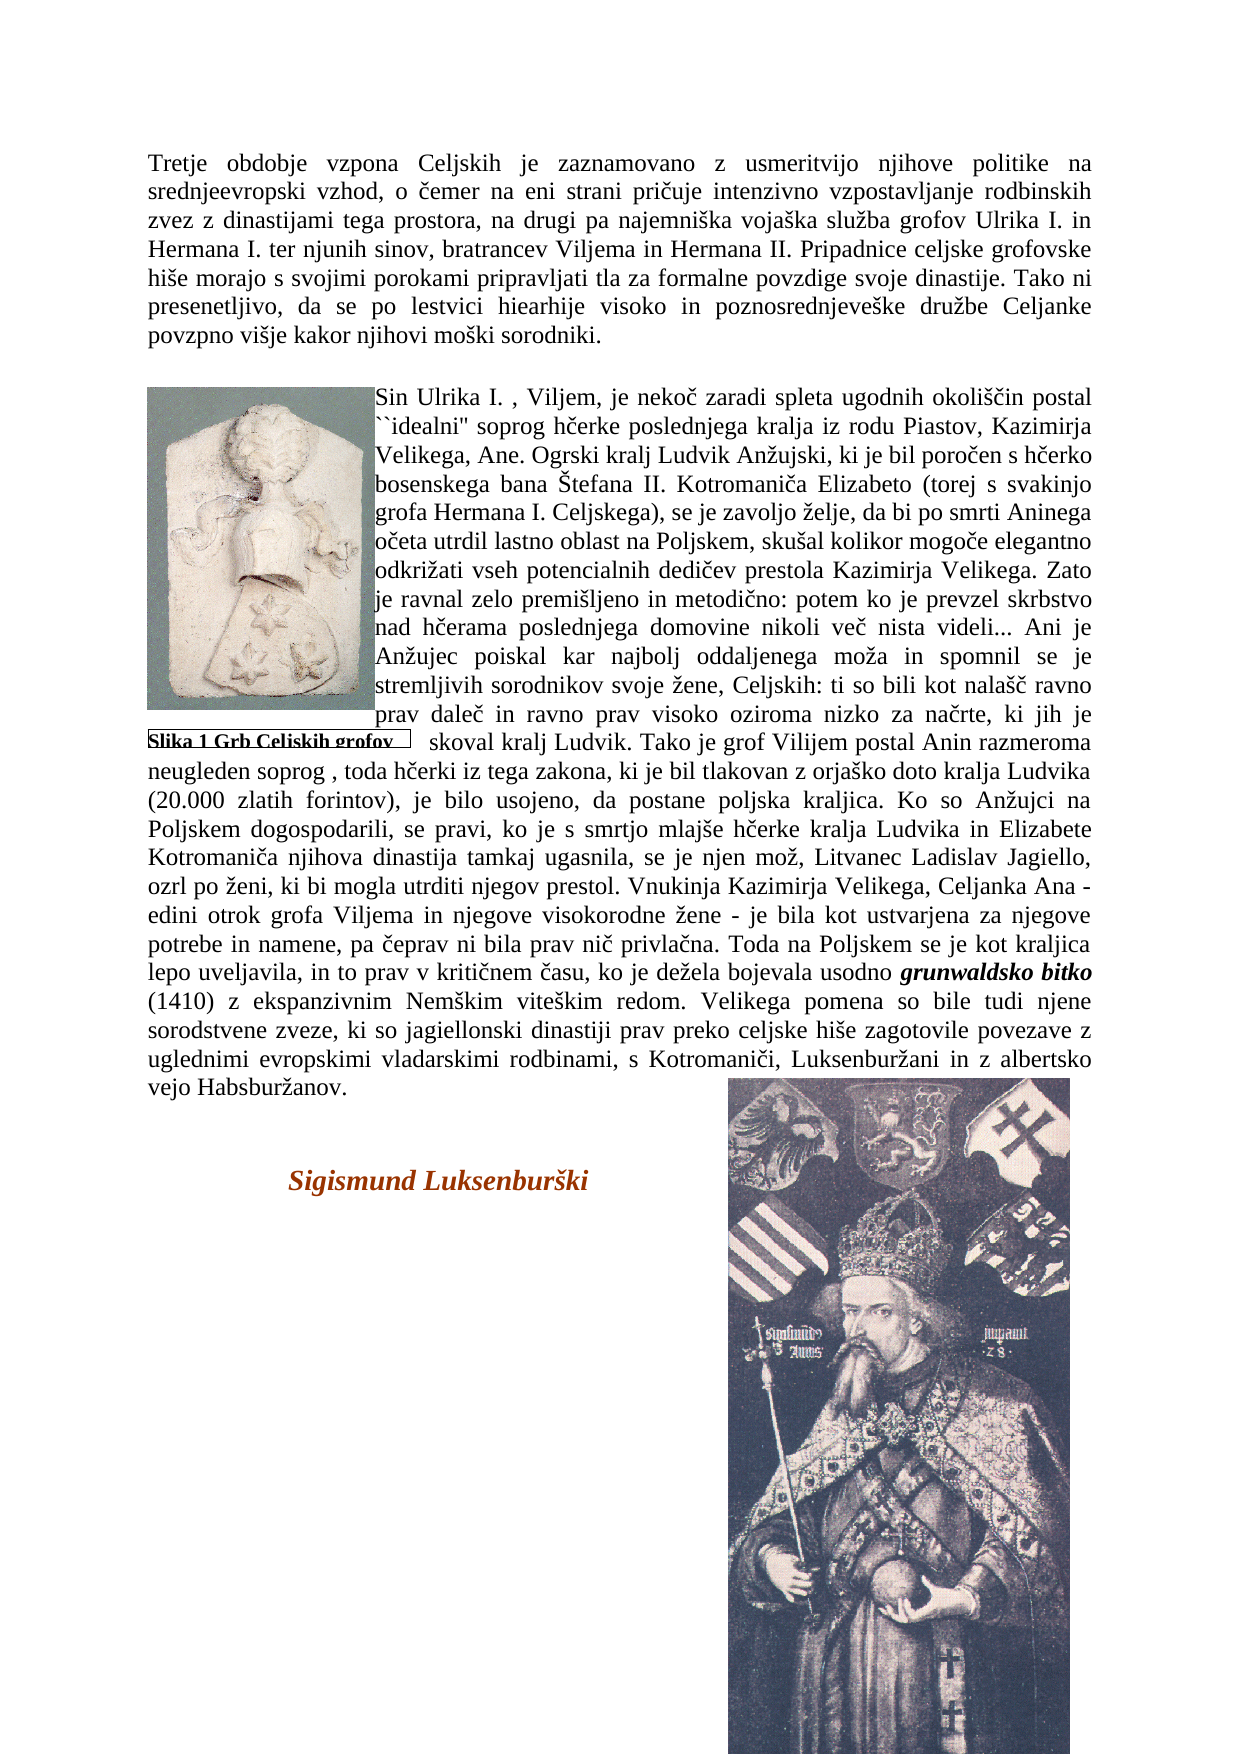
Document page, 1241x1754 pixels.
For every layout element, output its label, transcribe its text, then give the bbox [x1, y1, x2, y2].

picture [728, 1078, 1070, 1754]
list Slika 1 Grb Celjskih grofov [149, 730, 410, 747]
subtitle Tretje obdobje vzpona Celjskih je zaznamovano z usmeritvijo njihove politike na srednjeevropski vzhod, o čemer na eni strani pričuje intenzivno vzpostavljanje rodbinskih zvez z dinastijami tega prostora, na drugi pa najemniška vojaška služba grofov Ulrika I. in Hermana I. ter njunih sinov, bratrancev Viljema in Hermana II. Pripadnice celjske grofovske hiše morajo s svojimi porokami pripravljati tla za formalne povzdige svoje dinastije. Tako ni presenetljivo, da se po lestvici hiearhije visoko in poznosrednjeveške družbe Celjanke povzpno višje kakor njihovi moški sorodniki. [148, 148, 1093, 349]
subtitle [1070, 1163, 1093, 1197]
subtitle Sigismund Luksenburški [148, 1163, 728, 1197]
subtitle Sin Ulrika I. , Viljem, je nekoč zaradi spleta ugodnih okoliščin postal ``idealni'' soprog hčerke poslednjega kralja iz rodu Piastov, Kazimirja Velikega, Ane. Ogrski kralj Ludvik Anžujski, ki je bil poročen s hčerko bosenskega bana Štefana II. Kotromaniča Elizabeto (torej s svakinjo grofa Hermana I. Celjskega), se je zavoljo želje, da bi po smrti Aninega očeta utrdil lastno oblast na Poljskem, skušal kolikor mogoče elegantno odkrižati vseh potencialnih dedičev prestola Kazimirja Velikega. Zato je ravnal zelo premišljeno in metodično: potem ko je prevzel skrbstvo nad hčerama poslednjega domovine nikoli več nista videli... Ani je Anžujec poiskal kar najbolj oddaljenega moža in spomnil se je stremljivih sorodnikov svoje žene, Celjskih: ti so bili kot nalašč ravno prav daleč in ravno prav visoko oziroma nizko za načrte, ki jih je skoval kralj Ludvik. Tako je grof Vilijem postal Anin razmeroma neugleden soprog , toda hčerki iz tega zakona, ki je bil tlakovan z orjaško doto kralja Ludvika (20.000 zlatih forintov), je bilo usojeno, da postane poljska kraljica. Ko so Anžujci na Poljskem dogospodarili, se pravi, ko je s smrtjo mlajše hčerke kralja Ludvika in Elizabete Kotromaniča njihova dinastija tamkaj ugasnila, se je njen mož, Litvanec Ladislav Jagiello, ozrl po ženi, ki bi mogla utrditi njegov prestol. Vnukinja Kazimirja Velikega, Celjanka Ana - edini otrok grofa Viljema in njegove visokorodne žene - je bila kot ustvarjena za njegove potrebe in namene, pa čeprav ni bila prav nič privlačna. Toda na Poljskem se je kot kraljica lepo uveljavila, in to prav v kritičnem času, ko je dežela bojevala usodno grunwaldsko bitko (1410) z ekspanzivnim Nemškim viteškim redom. Velikega pomena so bile tudi njene sorodstvene zveze, ki so jagiellonski dinastiji prav preko celjske hiše zagotovile povezave z uglednimi evropskimi vladarskimi rodbinami, s Kotromaniči, Luksenburžani in z albertsko vejo Habsburžanov. [148, 382, 1093, 1101]
